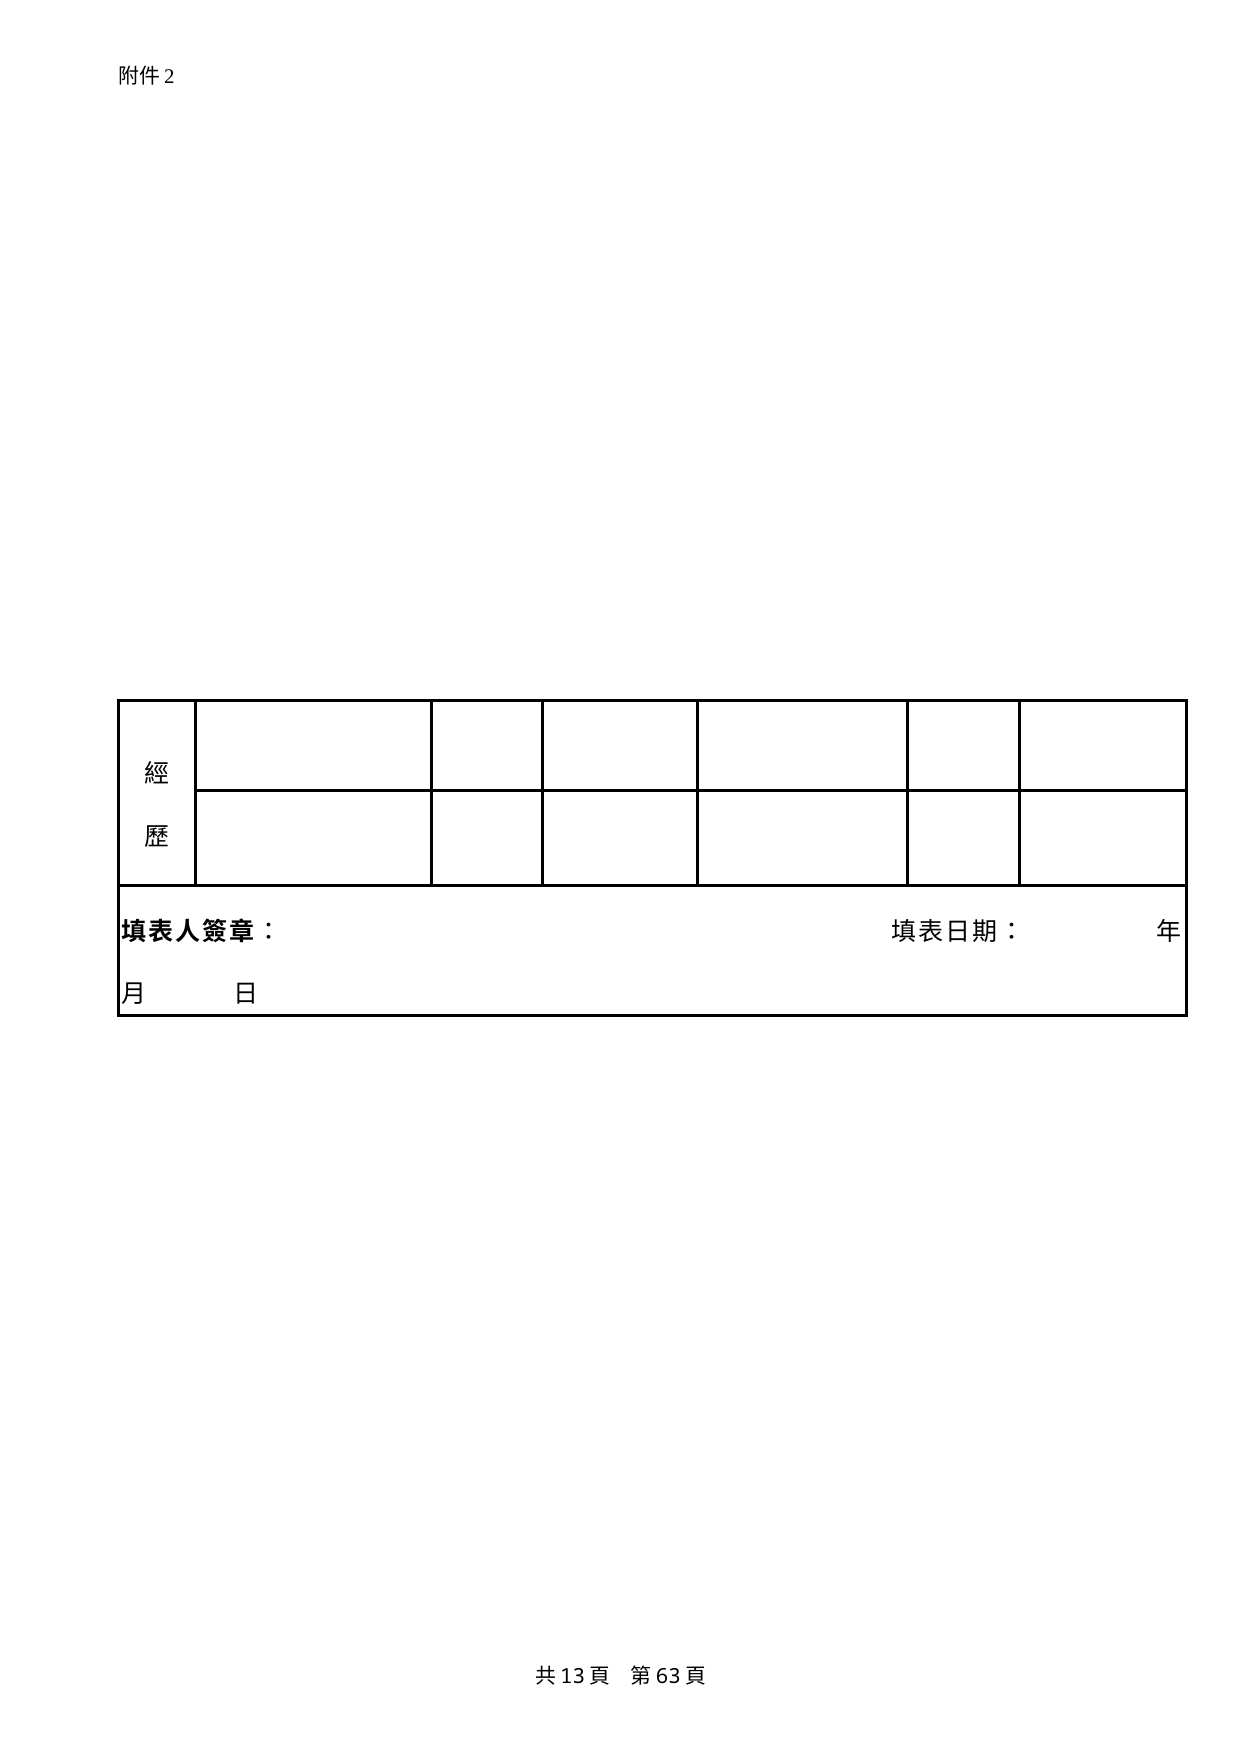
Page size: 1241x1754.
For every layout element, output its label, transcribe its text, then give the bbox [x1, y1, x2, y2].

table_cell [197, 702, 430, 788]
table_cell [909, 792, 1018, 884]
table_cell [1021, 792, 1185, 884]
table_cell [197, 792, 430, 884]
table_cell 經 歷 [120, 702, 194, 884]
table_cell [433, 702, 541, 788]
table_cell 填表人簽章： 填表日期： 年 月 日 [120, 887, 1185, 1014]
table_cell [699, 702, 906, 788]
table_cell [433, 792, 541, 884]
table_cell [699, 792, 906, 884]
table_cell [544, 792, 696, 884]
table_cell [544, 702, 696, 788]
table_cell [1021, 702, 1185, 788]
table_cell [909, 702, 1018, 788]
